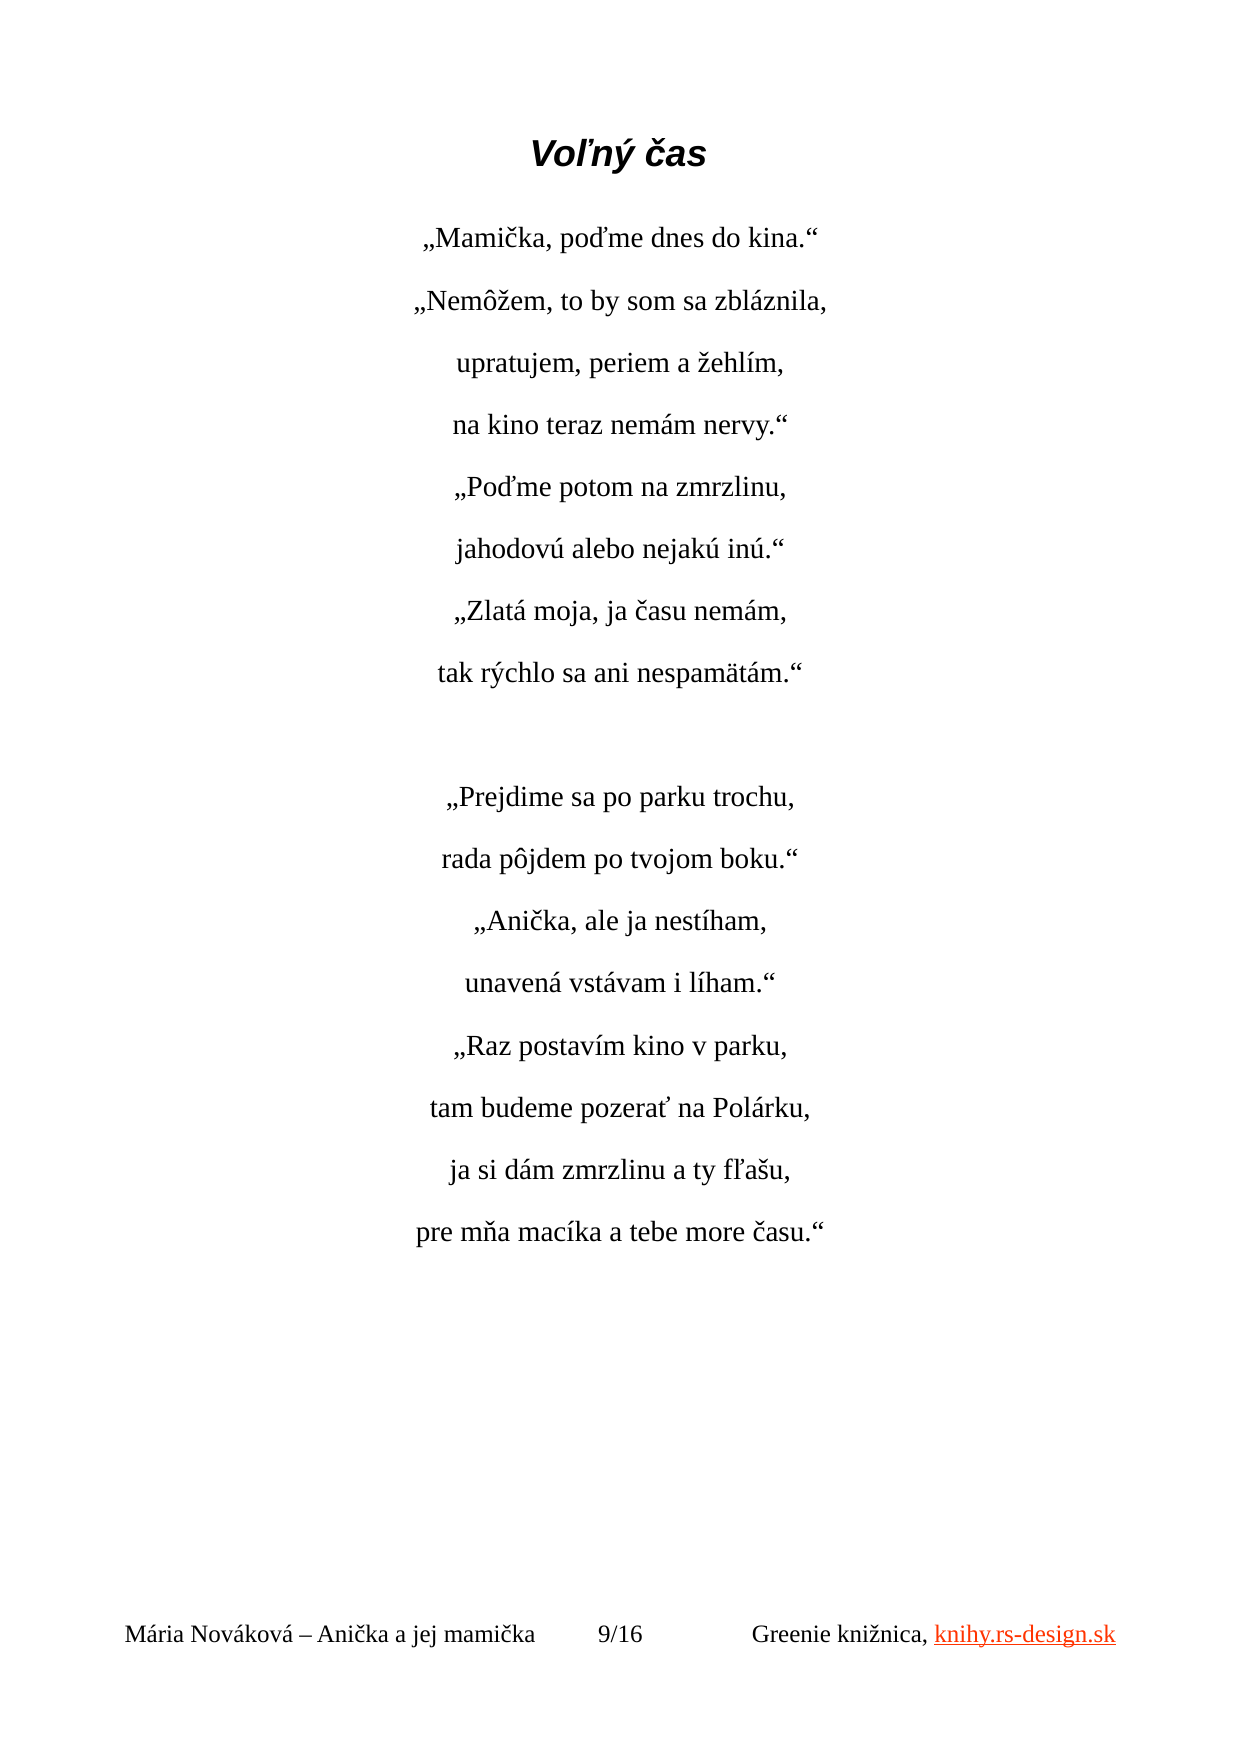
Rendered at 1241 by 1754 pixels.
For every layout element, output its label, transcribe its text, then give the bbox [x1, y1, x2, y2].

text „Prejdime sa po parku trochu, [106, 779, 1134, 813]
subtitle Voľný čas [106, 131, 1134, 174]
text ja si dám zmrzlinu a ty fľašu, [106, 1152, 1134, 1185]
text „Raz postavím kino v parku, [106, 1028, 1134, 1061]
text „Poďme potom na zmrzlinu, [106, 469, 1134, 502]
text „Nemôžem, to by som sa zbláznila, [106, 283, 1134, 316]
text „Mamička, poďme dnes do kina.“ [106, 221, 1134, 254]
text tak rýchlo sa ani nespamätám.“ [106, 655, 1134, 689]
text upratujem, periem a žehlím, [106, 345, 1134, 378]
text unavená vstávam i líham.“ [106, 966, 1134, 999]
text rada pôjdem po tvojom boku.“ [106, 841, 1134, 875]
text jahodovú alebo nejakú inú.“ [106, 531, 1134, 564]
text tam budeme pozerať na Polárku, [106, 1090, 1134, 1123]
text na kino teraz nemám nervy.“ [106, 407, 1134, 440]
text „Zlatá moja, ja času nemám, [106, 593, 1134, 627]
text „Anička, ale ja nestíham, [106, 903, 1134, 937]
text pre mňa macíka a tebe more času.“ [106, 1214, 1134, 1247]
